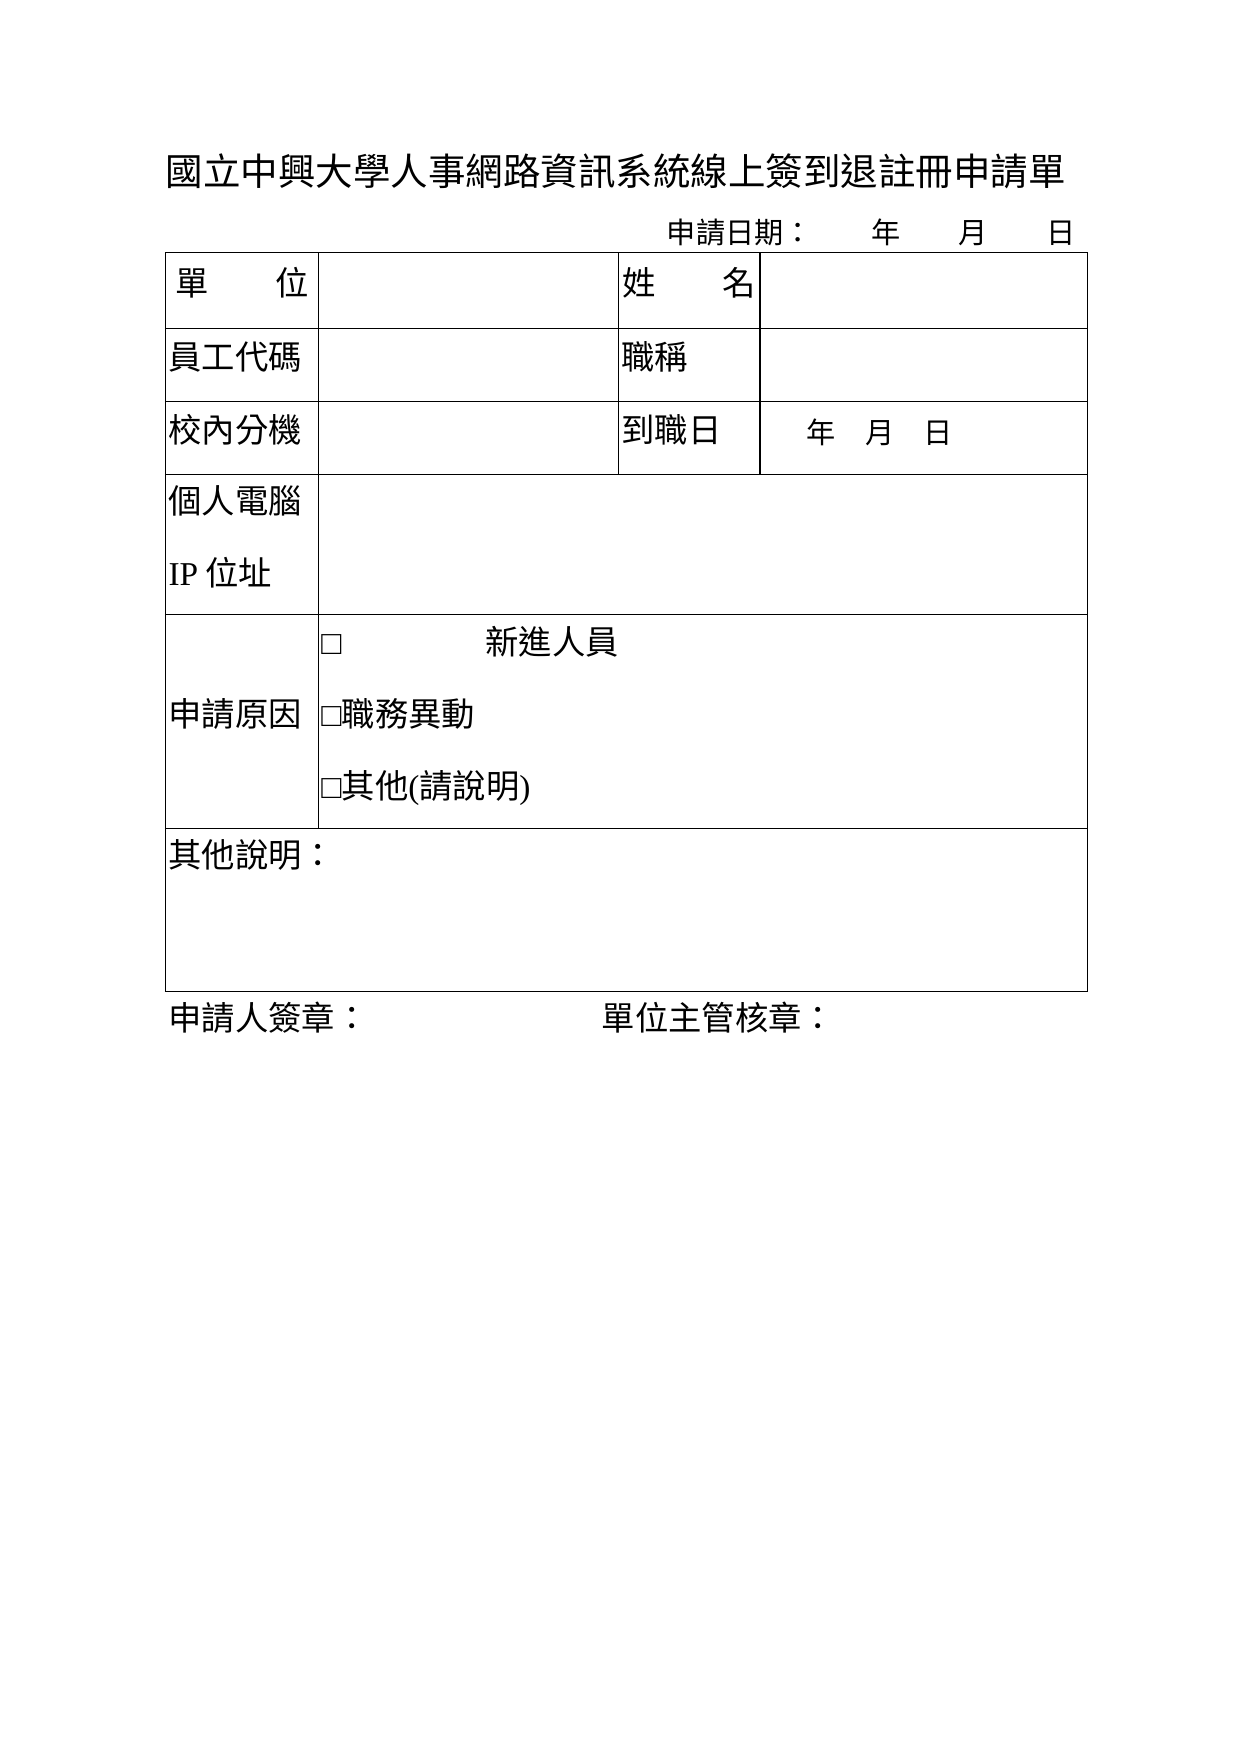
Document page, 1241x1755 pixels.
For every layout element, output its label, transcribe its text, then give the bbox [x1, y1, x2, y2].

table_cell 到職日 [619, 402, 759, 474]
table_cell 新進人員 □職務異動 □其他(請說明) [319, 615, 1087, 828]
table_header [761, 253, 1087, 328]
table_header 姓 名 [619, 253, 759, 328]
table_cell [319, 475, 1087, 614]
table_cell 申請人簽章： 單位主管核章： [165, 992, 1087, 1121]
table_header [319, 253, 618, 328]
table_cell 申請原因 [166, 615, 318, 828]
table_cell [761, 329, 1087, 401]
table_cell [319, 402, 618, 474]
table_cell [319, 329, 618, 401]
table_cell 年 月 日 [761, 402, 1087, 474]
table_cell 員工代碼 [166, 329, 318, 401]
table_cell 校內分機 [166, 402, 318, 474]
text 國立中興大學人事網路資訊系統線上簽到退註冊申請單 [165, 127, 1075, 189]
text 申請日期： 年 月 日 [165, 189, 1075, 252]
table_header 單 位 [166, 253, 318, 328]
table_cell 個人電腦IP位址 [166, 475, 318, 614]
table_cell 其他說明： [166, 829, 1087, 991]
table_cell 職稱 [619, 329, 759, 401]
